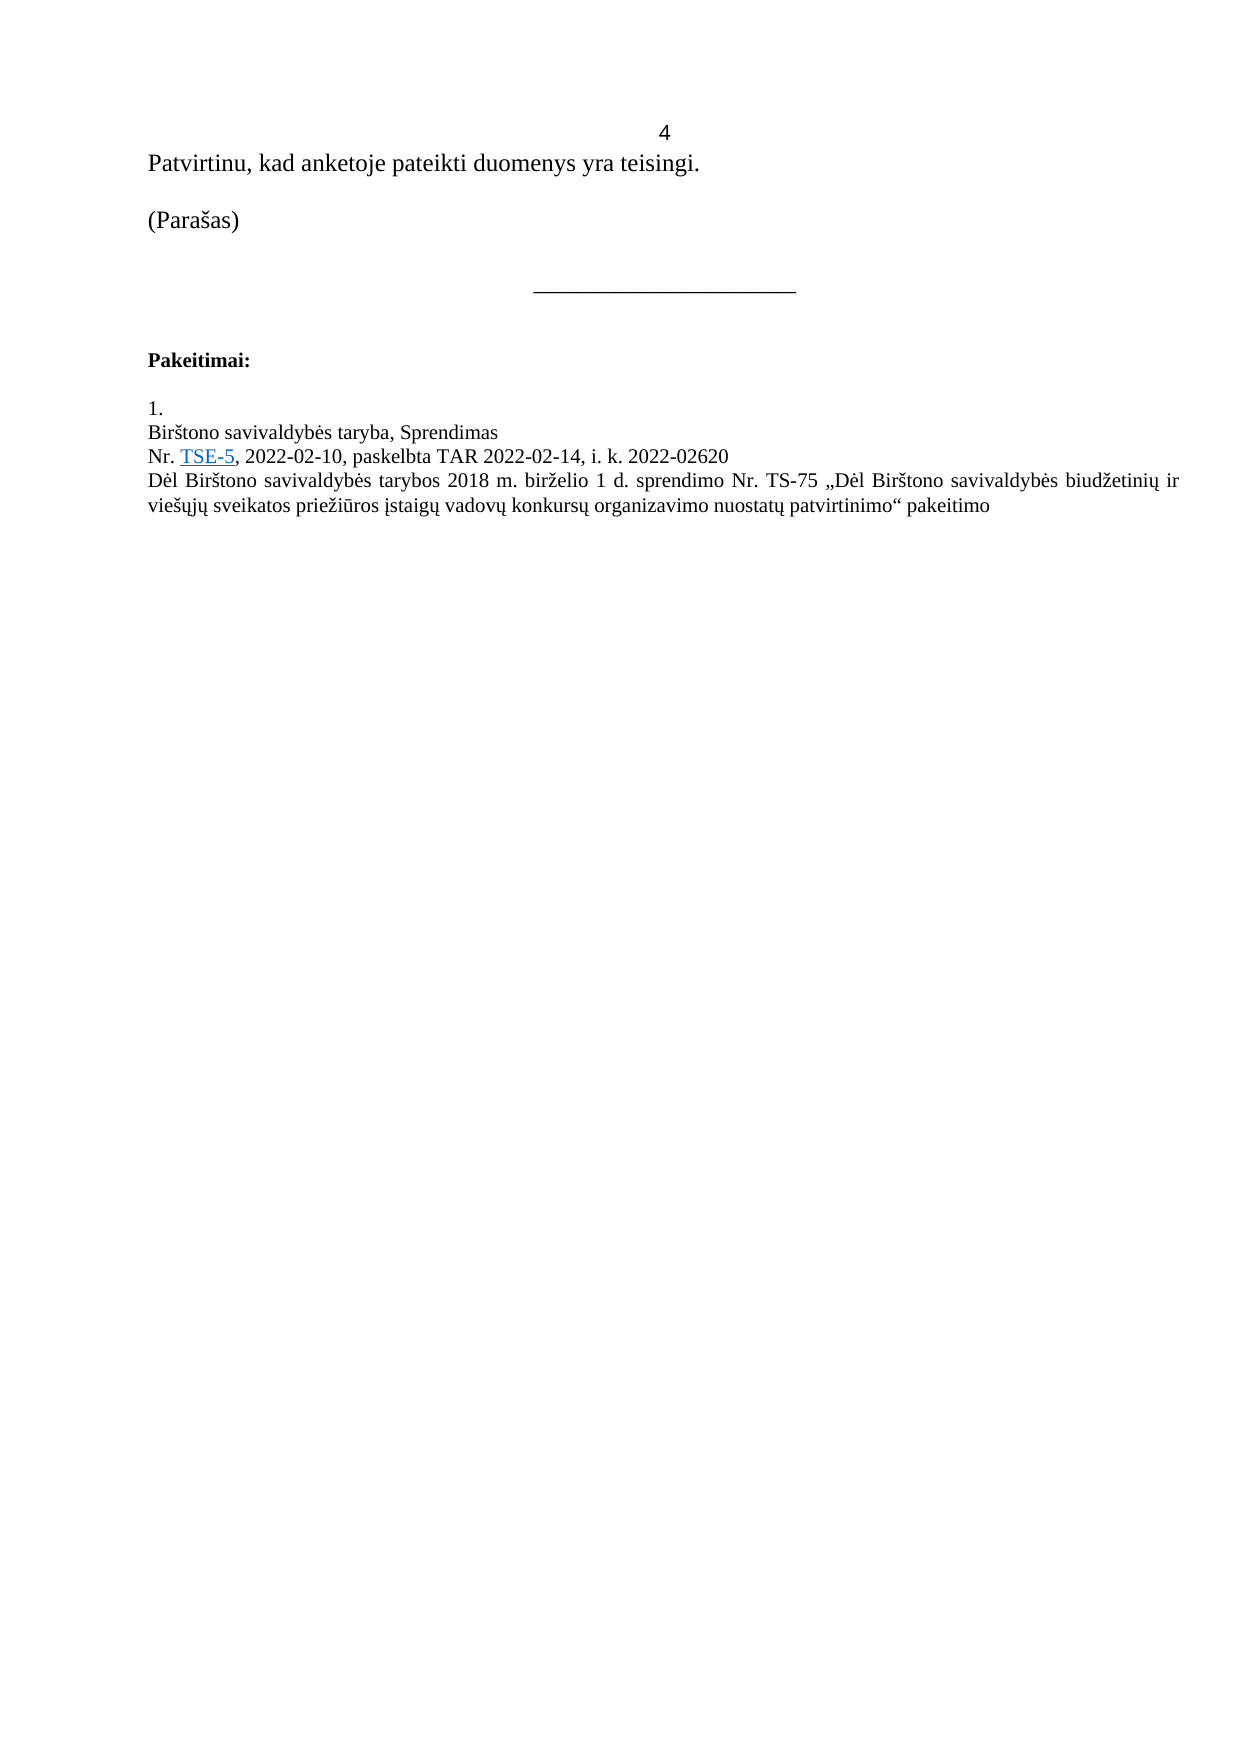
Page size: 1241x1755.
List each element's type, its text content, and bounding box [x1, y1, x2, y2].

text Birštono savivaldybės taryba, Sprendimas [148, 420, 1181, 444]
text 1. [148, 396, 1181, 420]
text Nr. TSE-5, 2022-02-10, paskelbta TAR 2022-02-14, i. k. 2022-02620 [148, 444, 1181, 468]
text (Parašas) [148, 205, 1181, 234]
text Patvirtinu, kad anketoje pateikti duomenys yra teisingi. [148, 148, 1181, 176]
text Pakeitimai: [148, 348, 1181, 372]
text _____________________ [148, 267, 1181, 296]
text Dėl Birštono savivaldybės tarybos 2018 m. birželio 1 d. sprendimo Nr. TS-75 „Dėl Birštono savivaldybės biudžetinių ir viešųjų sveikatos priežiūros įstaigų vadovų konkursų organizavimo nuostatų patvirtinimo“ pakeitimo [148, 468, 1181, 517]
